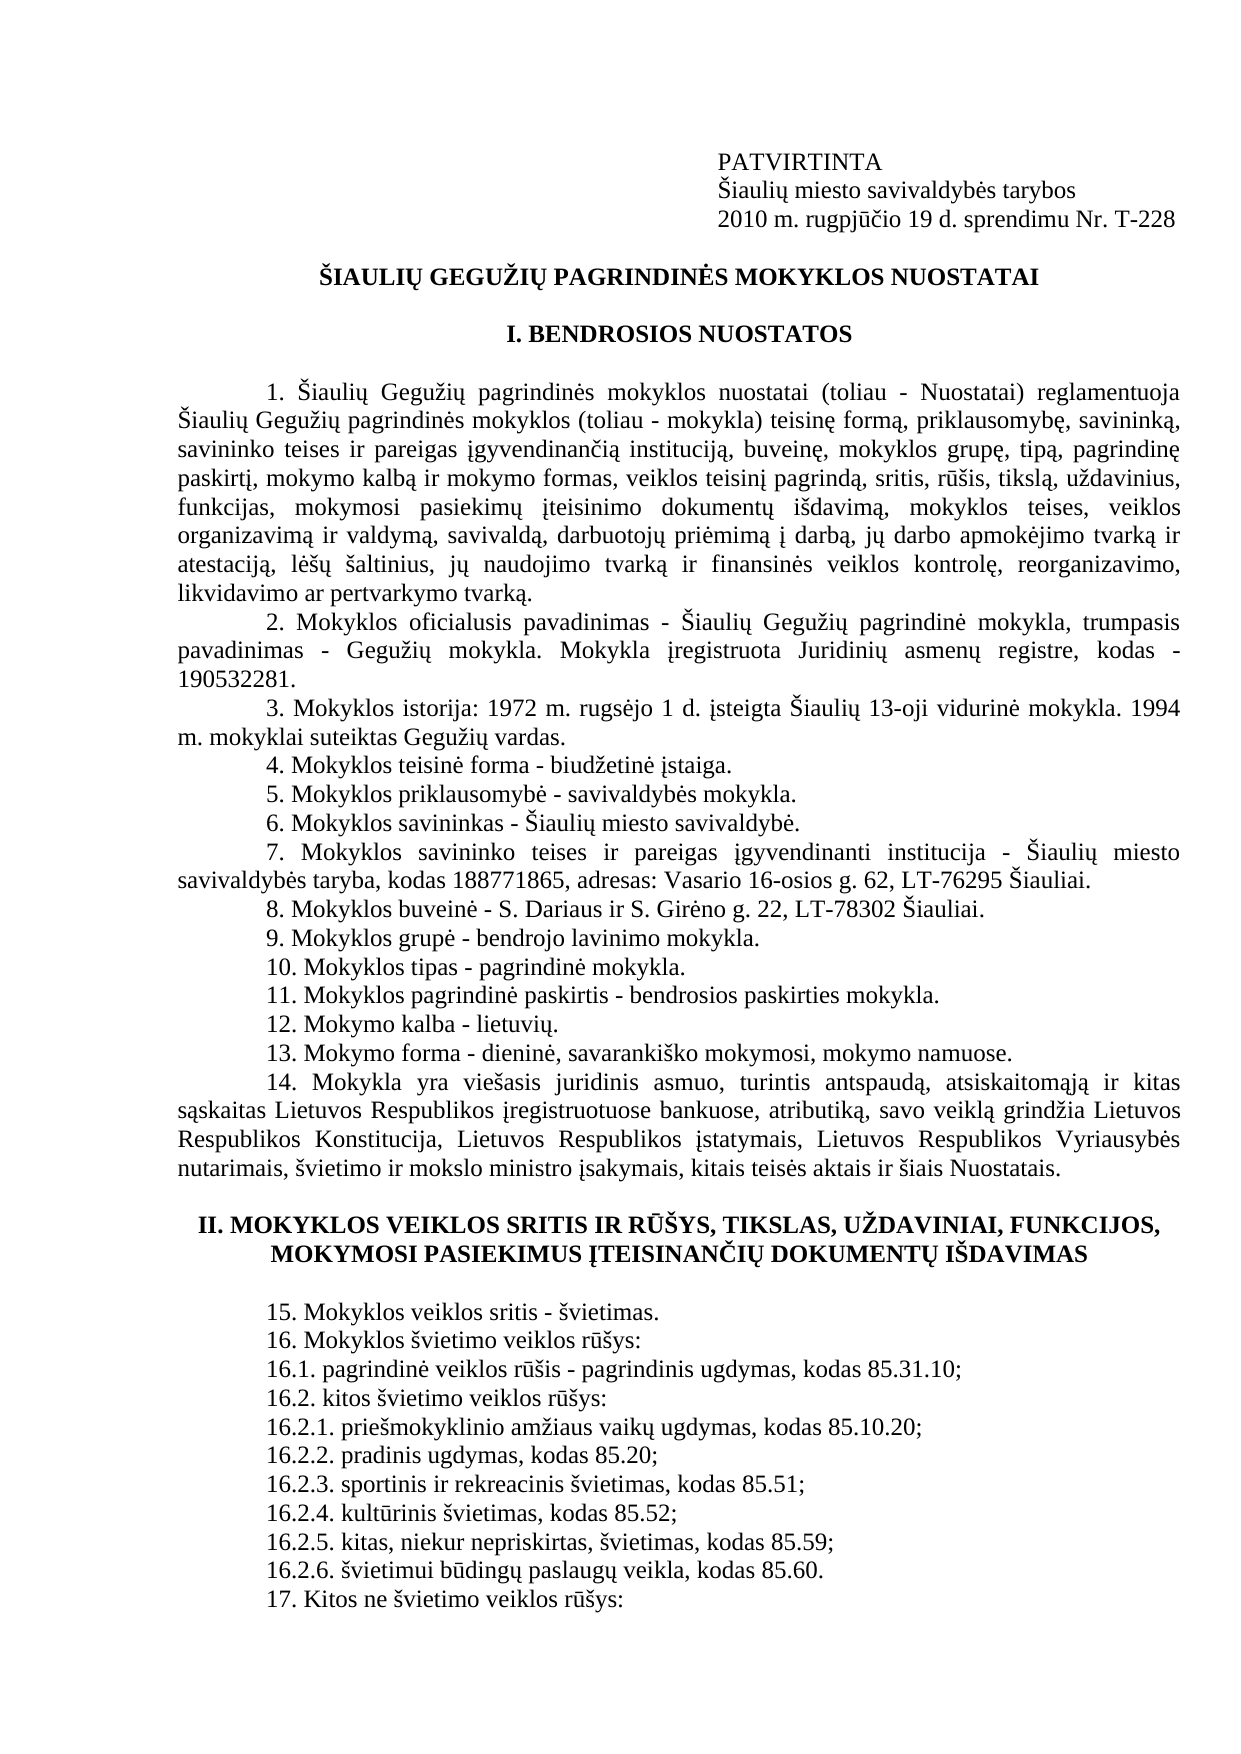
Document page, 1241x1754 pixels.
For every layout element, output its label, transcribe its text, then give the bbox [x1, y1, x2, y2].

text 4. Mokyklos teisinė forma - biudžetinė įstaiga. [177, 751, 1181, 779]
text 12. Mokymo kalba - lietuvių. [177, 1009, 1181, 1038]
text 6. Mokyklos savininkas - Šiaulių miesto savivaldybė. [177, 808, 1181, 837]
text 16.1. pagrindinė veiklos rūšis - pagrindinis ugdymas, kodas 85.31.10; [177, 1354, 1181, 1383]
text 10. Mokyklos tipas - pagrindinė mokykla. [177, 952, 1181, 981]
text 17. Kitos ne švietimo veiklos rūšys: [177, 1584, 1181, 1613]
text 16.2.4. kultūrinis švietimas, kodas 85.52; [177, 1498, 1181, 1527]
text 13. Mokymo forma - dieninė, savarankiško mokymosi, mokymo namuose. [177, 1038, 1181, 1067]
text 14. Mokykla yra viešasis juridinis asmuo, turintis antspaudą, atsiskaitomąją ir kitas sąskaitas Lietuvos Respublikos įregistruotuose bankuose, atributiką, savo veiklą grindžia Lietuvos Respublikos Konstitucija, Lietuvos Respublikos įstatymais, Lietuvos Respublikos Vyriausybės nutarimais, švietimo ir mokslo ministro įsakymais, kitais teisės aktais ir šiais Nuostatais. [177, 1067, 1181, 1182]
text 3. Mokyklos istorija: 1972 m. rugsėjo 1 d. įsteigta Šiaulių 13-oji vidurinė mokykla. 1994 m. mokyklai suteiktas Gegužių vardas. [177, 693, 1181, 751]
text 7. Mokyklos savininko teises ir pareigas įgyvendinanti institucija - Šiaulių miesto savivaldybės taryba, kodas 188771865, adresas: Vasario 16-osios g. 62, LT-76295 Šiauliai. [177, 837, 1181, 894]
text Šiaulių miesto savivaldybės tarybos [582, 176, 1181, 204]
text 2. Mokyklos oficialusis pavadinimas - Šiaulių Gegužių pagrindinė mokykla, trumpasis pavadinimas - Gegužių mokykla. Mokykla įregistruota Juridinių asmenų registre, kodas - 190532281. [177, 607, 1181, 693]
text I. BENDROSIOS NUOSTATOS [177, 319, 1181, 348]
text II. MOKYKLOS VEIKLOS SRITIS IR RŪŠYS, TIKSLAS, UŽDAVINIAI, FUNKCIJOS, MOKYMOSI PASIEKIMUS ĮTEISINANČIŲ DOKUMENTŲ IŠDAVIMAS [177, 1211, 1181, 1268]
text 16. Mokyklos švietimo veiklos rūšys: [177, 1326, 1181, 1354]
text 16.2.5. kitas, niekur nepriskirtas, švietimas, kodas 85.59; [177, 1527, 1181, 1556]
text 2010 m. rugpjūčio 19 d. sprendimu Nr. T-228 [582, 204, 1181, 233]
text 16.2.2. pradinis ugdymas, kodas 85.20; [177, 1441, 1181, 1469]
text 9. Mokyklos grupė - bendrojo lavinimo mokykla. [177, 923, 1181, 952]
text 16.2.1. priešmokyklinio amžiaus vaikų ugdymas, kodas 85.10.20; [177, 1412, 1181, 1441]
text 5. Mokyklos priklausomybė - savivaldybės mokykla. [177, 779, 1181, 808]
text 16.2. kitos švietimo veiklos rūšys: [177, 1383, 1181, 1412]
text 8. Mokyklos buveinė - S. Dariaus ir S. Girėno g. 22, LT-78302 Šiauliai. [177, 894, 1181, 923]
text 16.2.6. švietimui būdingų paslaugų veikla, kodas 85.60. [177, 1556, 1181, 1584]
text 1. Šiaulių Gegužių pagrindinės mokyklos nuostatai (toliau - Nuostatai) reglamentuoja Šiaulių Gegužių pagrindinės mokyklos (toliau - mokykla) teisinę formą, priklausomybę, savininką, savininko teises ir pareigas įgyvendinančią instituciją, buveinę, mokyklos grupę, tipą, pagrindinę paskirtį, mokymo kalbą ir mokymo formas, veiklos teisinį pagrindą, sritis, rūšis, tikslą, uždavinius, funkcijas, mokymosi pasiekimų įteisinimo dokumentų išdavimą, mokyklos teises, veiklos organizavimą ir valdymą, savivaldą, darbuotojų priėmimą į darbą, jų darbo apmokėjimo tvarką ir atestaciją, lėšų šaltinius, jų naudojimo tvarką ir finansinės veiklos kontrolę, reorganizavimo, likvidavimo ar pertvarkymo tvarką. [177, 377, 1181, 607]
text 11. Mokyklos pagrindinė paskirtis - bendrosios paskirties mokykla. [177, 981, 1181, 1009]
text 16.2.3. sportinis ir rekreacinis švietimas, kodas 85.51; [177, 1469, 1181, 1498]
text PATVIRTINTA [582, 147, 1181, 176]
text ŠIAULIŲ GEGUŽIŲ PAGRINDINĖS MOKYKLOS NUOSTATAI [177, 262, 1181, 291]
text 15. Mokyklos veiklos sritis - švietimas. [177, 1297, 1181, 1326]
